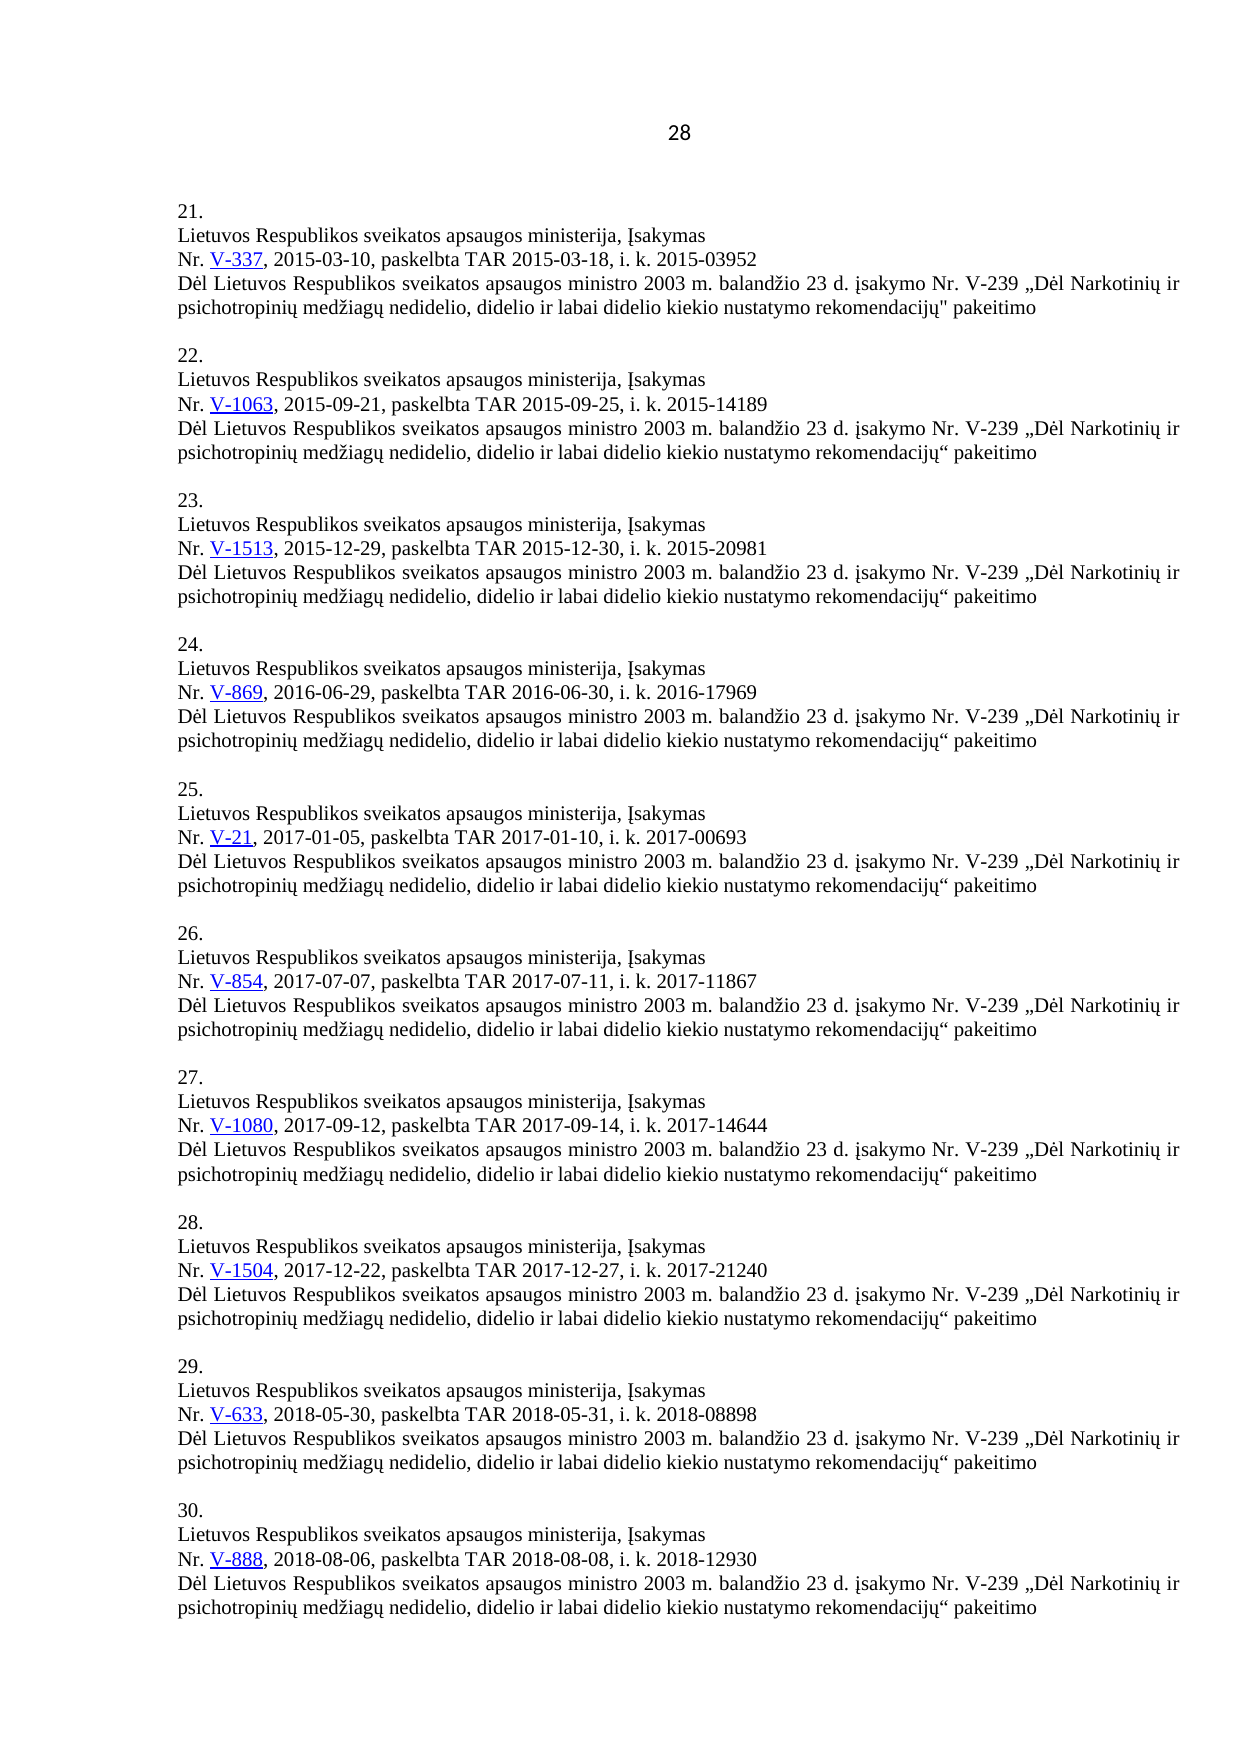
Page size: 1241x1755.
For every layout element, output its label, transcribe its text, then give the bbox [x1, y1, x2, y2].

text Lietuvos Respublikos sveikatos apsaugos ministerija, Įsakymas [177, 801, 1181, 824]
text Lietuvos Respublikos sveikatos apsaugos ministerija, Įsakymas [177, 1378, 1181, 1402]
text Nr. V-1513, 2015-12-29, paskelbta TAR 2015-12-30, i. k. 2015-20981 [177, 536, 1181, 560]
text Lietuvos Respublikos sveikatos apsaugos ministerija, Įsakymas [177, 1089, 1181, 1113]
text Dėl Lietuvos Respublikos sveikatos apsaugos ministro 2003 m. balandžio 23 d. įsakymo Nr. V-239 „Dėl Narkotinių ir psichotropinių medžiagų nedidelio, didelio ir labai didelio kiekio nustatymo rekomendacijų“ pakeitimo [177, 416, 1181, 464]
text 25. [177, 776, 1181, 801]
text Lietuvos Respublikos sveikatos apsaugos ministerija, Įsakymas [177, 945, 1181, 969]
text Nr. V-1080, 2017-09-12, paskelbta TAR 2017-09-14, i. k. 2017-14644 [177, 1113, 1181, 1137]
text 24. [177, 632, 1181, 656]
text 23. [177, 488, 1181, 512]
text 26. [177, 921, 1181, 945]
text Nr. V-337, 2015-03-10, paskelbta TAR 2015-03-18, i. k. 2015-03952 [177, 247, 1181, 271]
text Nr. V-1063, 2015-09-21, paskelbta TAR 2015-09-25, i. k. 2015-14189 [177, 391, 1181, 416]
text Dėl Lietuvos Respublikos sveikatos apsaugos ministro 2003 m. balandžio 23 d. įsakymo Nr. V-239 „Dėl Narkotinių ir psichotropinių medžiagų nedidelio, didelio ir labai didelio kiekio nustatymo rekomendacijų" pakeitimo [177, 271, 1181, 319]
text Dėl Lietuvos Respublikos sveikatos apsaugos ministro 2003 m. balandžio 23 d. įsakymo Nr. V-239 „Dėl Narkotinių ir psichotropinių medžiagų nedidelio, didelio ir labai didelio kiekio nustatymo rekomendacijų“ pakeitimo [177, 993, 1181, 1041]
text Lietuvos Respublikos sveikatos apsaugos ministerija, Įsakymas [177, 367, 1181, 391]
text Dėl Lietuvos Respublikos sveikatos apsaugos ministro 2003 m. balandžio 23 d. įsakymo Nr. V-239 „Dėl Narkotinių ir psichotropinių medžiagų nedidelio, didelio ir labai didelio kiekio nustatymo rekomendacijų“ pakeitimo [177, 704, 1181, 752]
text 21. [177, 199, 1181, 223]
text Nr. V-21, 2017-01-05, paskelbta TAR 2017-01-10, i. k. 2017-00693 [177, 824, 1181, 849]
text Lietuvos Respublikos sveikatos apsaugos ministerija, Įsakymas [177, 1522, 1181, 1546]
text 29. [177, 1354, 1181, 1378]
text Lietuvos Respublikos sveikatos apsaugos ministerija, Įsakymas [177, 223, 1181, 247]
text 28. [177, 1209, 1181, 1234]
text Lietuvos Respublikos sveikatos apsaugos ministerija, Įsakymas [177, 1234, 1181, 1258]
text 27. [177, 1065, 1181, 1089]
text Nr. V-888, 2018-08-06, paskelbta TAR 2018-08-08, i. k. 2018-12930 [177, 1546, 1181, 1571]
text Lietuvos Respublikos sveikatos apsaugos ministerija, Įsakymas [177, 512, 1181, 536]
text Nr. V-854, 2017-07-07, paskelbta TAR 2017-07-11, i. k. 2017-11867 [177, 969, 1181, 993]
text Lietuvos Respublikos sveikatos apsaugos ministerija, Įsakymas [177, 656, 1181, 680]
text 22. [177, 343, 1181, 367]
text Nr. V-1504, 2017-12-22, paskelbta TAR 2017-12-27, i. k. 2017-21240 [177, 1258, 1181, 1282]
text Nr. V-633, 2018-05-30, paskelbta TAR 2018-05-31, i. k. 2018-08898 [177, 1402, 1181, 1426]
text Dėl Lietuvos Respublikos sveikatos apsaugos ministro 2003 m. balandžio 23 d. įsakymo Nr. V-239 „Dėl Narkotinių ir psichotropinių medžiagų nedidelio, didelio ir labai didelio kiekio nustatymo rekomendacijų“ pakeitimo [177, 1137, 1181, 1186]
text Dėl Lietuvos Respublikos sveikatos apsaugos ministro 2003 m. balandžio 23 d. įsakymo Nr. V-239 „Dėl Narkotinių ir psichotropinių medžiagų nedidelio, didelio ir labai didelio kiekio nustatymo rekomendacijų“ pakeitimo [177, 560, 1181, 608]
text 30. [177, 1498, 1181, 1522]
text Nr. V-869, 2016-06-29, paskelbta TAR 2016-06-30, i. k. 2016-17969 [177, 680, 1181, 704]
text Dėl Lietuvos Respublikos sveikatos apsaugos ministro 2003 m. balandžio 23 d. įsakymo Nr. V-239 „Dėl Narkotinių ir psichotropinių medžiagų nedidelio, didelio ir labai didelio kiekio nustatymo rekomendacijų“ pakeitimo [177, 1282, 1181, 1330]
text Dėl Lietuvos Respublikos sveikatos apsaugos ministro 2003 m. balandžio 23 d. įsakymo Nr. V-239 „Dėl Narkotinių ir psichotropinių medžiagų nedidelio, didelio ir labai didelio kiekio nustatymo rekomendacijų“ pakeitimo [177, 849, 1181, 897]
text Dėl Lietuvos Respublikos sveikatos apsaugos ministro 2003 m. balandžio 23 d. įsakymo Nr. V-239 „Dėl Narkotinių ir psichotropinių medžiagų nedidelio, didelio ir labai didelio kiekio nustatymo rekomendacijų“ pakeitimo [177, 1571, 1181, 1619]
text Dėl Lietuvos Respublikos sveikatos apsaugos ministro 2003 m. balandžio 23 d. įsakymo Nr. V-239 „Dėl Narkotinių ir psichotropinių medžiagų nedidelio, didelio ir labai didelio kiekio nustatymo rekomendacijų“ pakeitimo [177, 1426, 1181, 1474]
